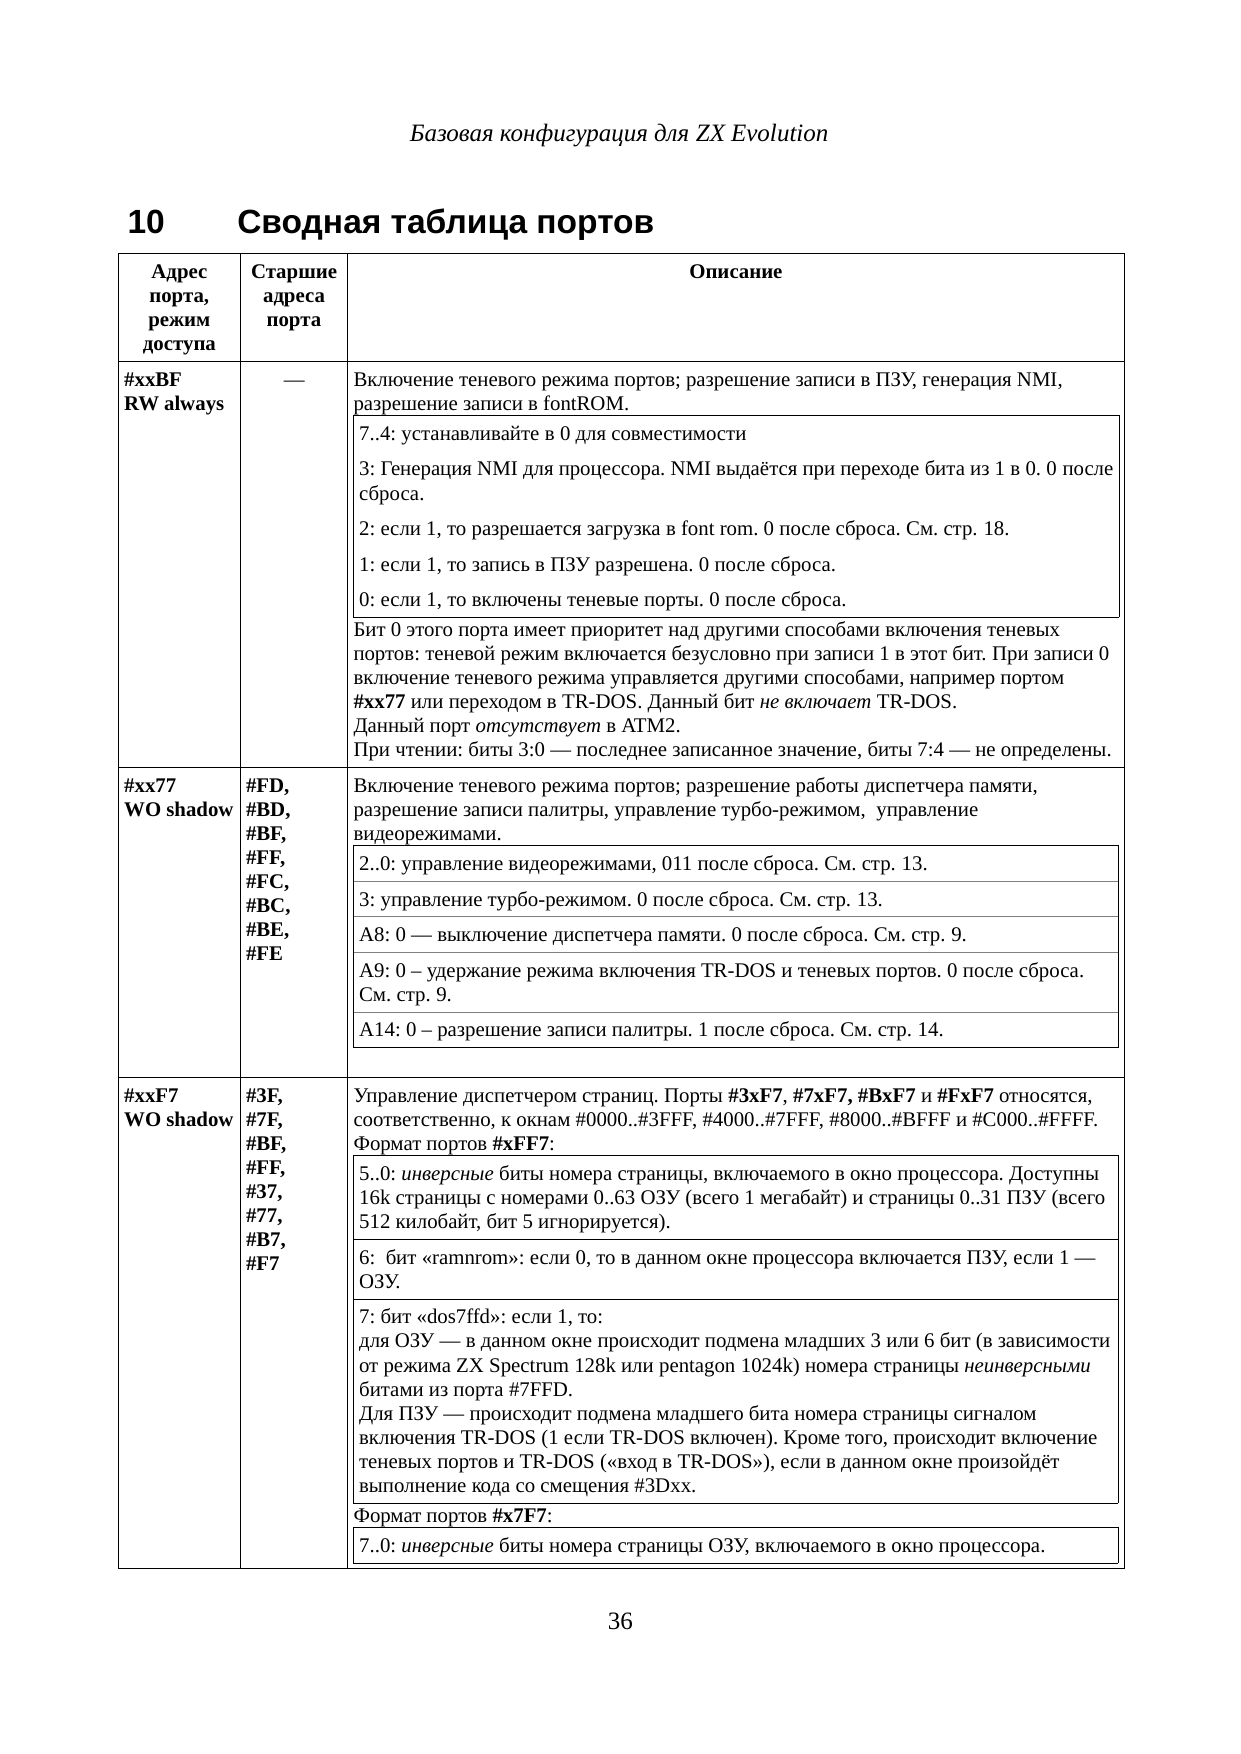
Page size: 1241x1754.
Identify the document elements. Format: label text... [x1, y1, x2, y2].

table_header 7..4: устанавливайте в 0 для совместимости [354, 416, 1119, 451]
table_cell #xxBF RW always [119, 362, 240, 767]
table_cell #xx77 WO shadow [119, 768, 240, 1077]
table_cell #3F, #7F, #BF, #FF, #37, #77, #B7, #F7 [241, 1078, 347, 1568]
table_cell #xxF7 WO shadow [119, 1078, 240, 1568]
table_cell Управление диспетчером страниц. Порты #3xF7, #7xF7, #BxF7 и #FxF7 относятся, соответственно, к окнам #0000..#3FFF, #4000..#7FFF, #8000..#BFFF и #C000..#FFFF. Формат портов #xFF7: Формат портов #x7F7: [348, 1078, 1124, 1568]
table_header 2..0: управление видеорежимами, 011 после сброса. См. стр. 13. [354, 846, 1118, 881]
table_cell 0: если 1, то включены теневые порты. 0 после сброса. [354, 581, 1119, 617]
table_cell ― [241, 362, 347, 767]
table_cell 6: бит «ramnrom»: если 0, то в данном окне процессора включается ПЗУ, если 1 — ОЗУ. [354, 1240, 1118, 1298]
table_header 7..0: инверсные биты номера страницы ОЗУ, включаемого в окно процессора. [354, 1528, 1118, 1562]
table_cell 7: бит «dos7ffd»: если 1, то: для ОЗУ — в данном окне происходит подмена младших 3 или 6 бит (в зависимости от режима ZX Spectrum 128k или pentagon 1024k) номера страницы неинверсными битами из порта #7FFD. Для ПЗУ — происходит подмена младшего бита номера страницы сигналом включения TR-DOS (1 если TR-DOS включен). Кроме того, происходит включение теневых портов и TR-DOS («вход в TR-DOS»), если в данном окне произойдёт выполнение кода со смещения #3Dxx. [354, 1300, 1118, 1503]
table_header 5..0: инверсные биты номера страницы, включаемого в окно процессора. Доступны 16k страницы с номерами 0..63 ОЗУ (всего 1 мегабайт) и страницы 0..31 ПЗУ (всего 512 килобайт, бит 5 игнорируется). [354, 1156, 1118, 1239]
table_cell #FD, #BD, #BF, #FF, #FC, #BC, #BE, #FE [241, 768, 347, 1077]
table_header Старшие адреса порта [241, 254, 347, 361]
table_header Адрес порта, режим доступа [119, 254, 240, 361]
subtitle Сводная таблица портов [118, 202, 1122, 241]
table_header Описание [348, 254, 1124, 361]
table_cell 1: если 1, то запись в ПЗУ разрешена. 0 после сброса. [354, 546, 1119, 581]
table_cell A8: 0 — выключение диспетчера памяти. 0 после сброса. См. стр. 9. [354, 917, 1118, 952]
table_cell A14: 0 – разрешение записи палитры. 1 после сброса. См. стр. 14. [354, 1013, 1118, 1047]
table_cell 2: если 1, то разрешается загрузка в font rom. 0 после сброса. См. стр. 18. [354, 510, 1119, 546]
table_cell Включение теневого режима портов; разрешение записи в ПЗУ, генерация NMI, разрешение записи в fontROM. Бит 0 этого порта имеет приоритет над другими способами включения теневых портов: теневой режим включается безусловно при записи 1 в этот бит. При записи 0 включение теневого режима управляется другими способами, например портом #xx77 или переходом в TR-DOS. Данный бит не включает TR-DOS. Данный порт отсутствует в ATM2. При чтении: биты 3:0 — последнее записанное значение, биты 7:4 — не определены. [348, 362, 1124, 767]
table_cell Включение теневого режима портов; разрешение работы диспетчера памяти, разрешение записи палитры, управление турбо-режимом, управление видеорежимами. [348, 768, 1124, 1077]
table_cell 3: управление турбо-режимом. 0 после сброса. См. стр. 13. [354, 882, 1118, 916]
table_cell A9: 0 – удержание режима включения TR-DOS и теневых портов. 0 после сброса. См. стр. 9. [354, 953, 1118, 1012]
table_cell 3: Генерация NMI для процессора. NMI выдаётся при переходе бита из 1 в 0. 0 после сброса. [354, 451, 1119, 510]
